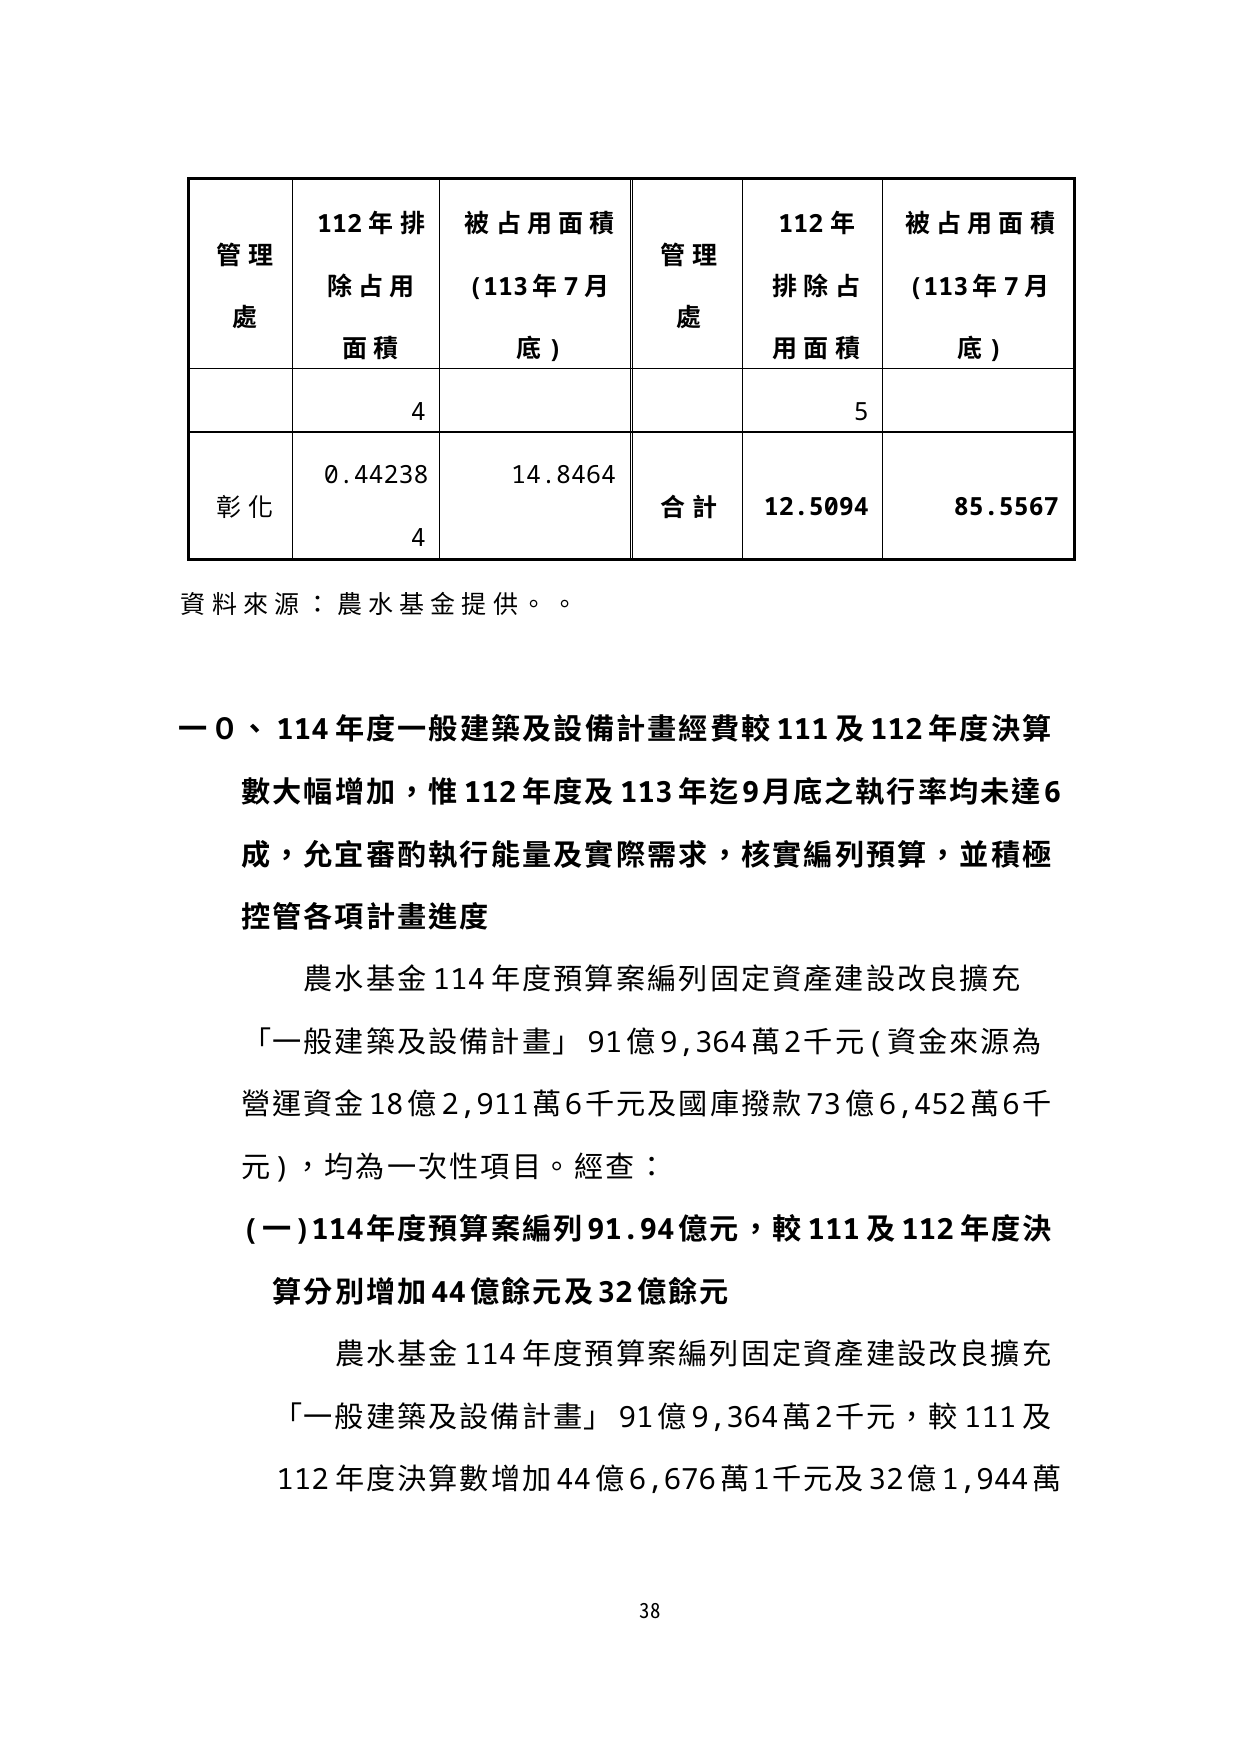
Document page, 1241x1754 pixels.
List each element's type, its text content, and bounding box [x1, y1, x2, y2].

table_cell [190, 369, 292, 431]
table_cell 5 [743, 369, 882, 431]
table_cell [440, 369, 630, 431]
table_header 管理處 [633, 180, 742, 368]
text 資料來源：農水基金提供。。 [177, 561, 1063, 623]
table_header 被占用面積(113年7月底) [440, 180, 630, 368]
text 一０、114年度一般建築及設備計畫經費較111及112年度決算數大幅增加，惟112年度及113年迄9月底之執行率均未達6成，允宜審酌執行能量及實際需求，核實編列預算，並積極控管各項計畫進度 [177, 686, 1063, 936]
table_cell [633, 369, 742, 431]
table_header 管理處 [190, 180, 292, 368]
table_header 112年排除占用面積 [743, 180, 882, 368]
text 農水基金114年度預算案編列固定資產建設改良擴充「一般建築及設備計畫」91億9,364萬2千元(資金來源為營運資金18億2,911萬6千元及國庫撥款73億6,452萬6千元)，均為一次性項目。經查： [236, 936, 1063, 1186]
table_header 112年排除占用面積 [293, 180, 439, 368]
table_header 被占用面積(113年7月底) [883, 180, 1073, 368]
table_cell 0.442384 [293, 433, 439, 557]
table_cell 合計 [633, 433, 742, 557]
table_cell 14.8464 [440, 433, 630, 557]
table_cell 12.5094 [743, 433, 882, 557]
table_cell 4 [293, 369, 439, 431]
table_cell 彰化 [190, 433, 292, 557]
table_cell 85.5567 [883, 433, 1073, 557]
text 農水基金114年度預算案編列固定資產建設改良擴充「一般建築及設備計畫」91億9,364萬2千元，較111及112年度決算數增加44億6,676萬1千元及32億1,944萬 [266, 1311, 1063, 1498]
text (一)114年度預算案編列91.94億元，較111及112年度決算分別增加44億餘元及32億餘元 [236, 1186, 1063, 1311]
table_cell [883, 369, 1073, 431]
